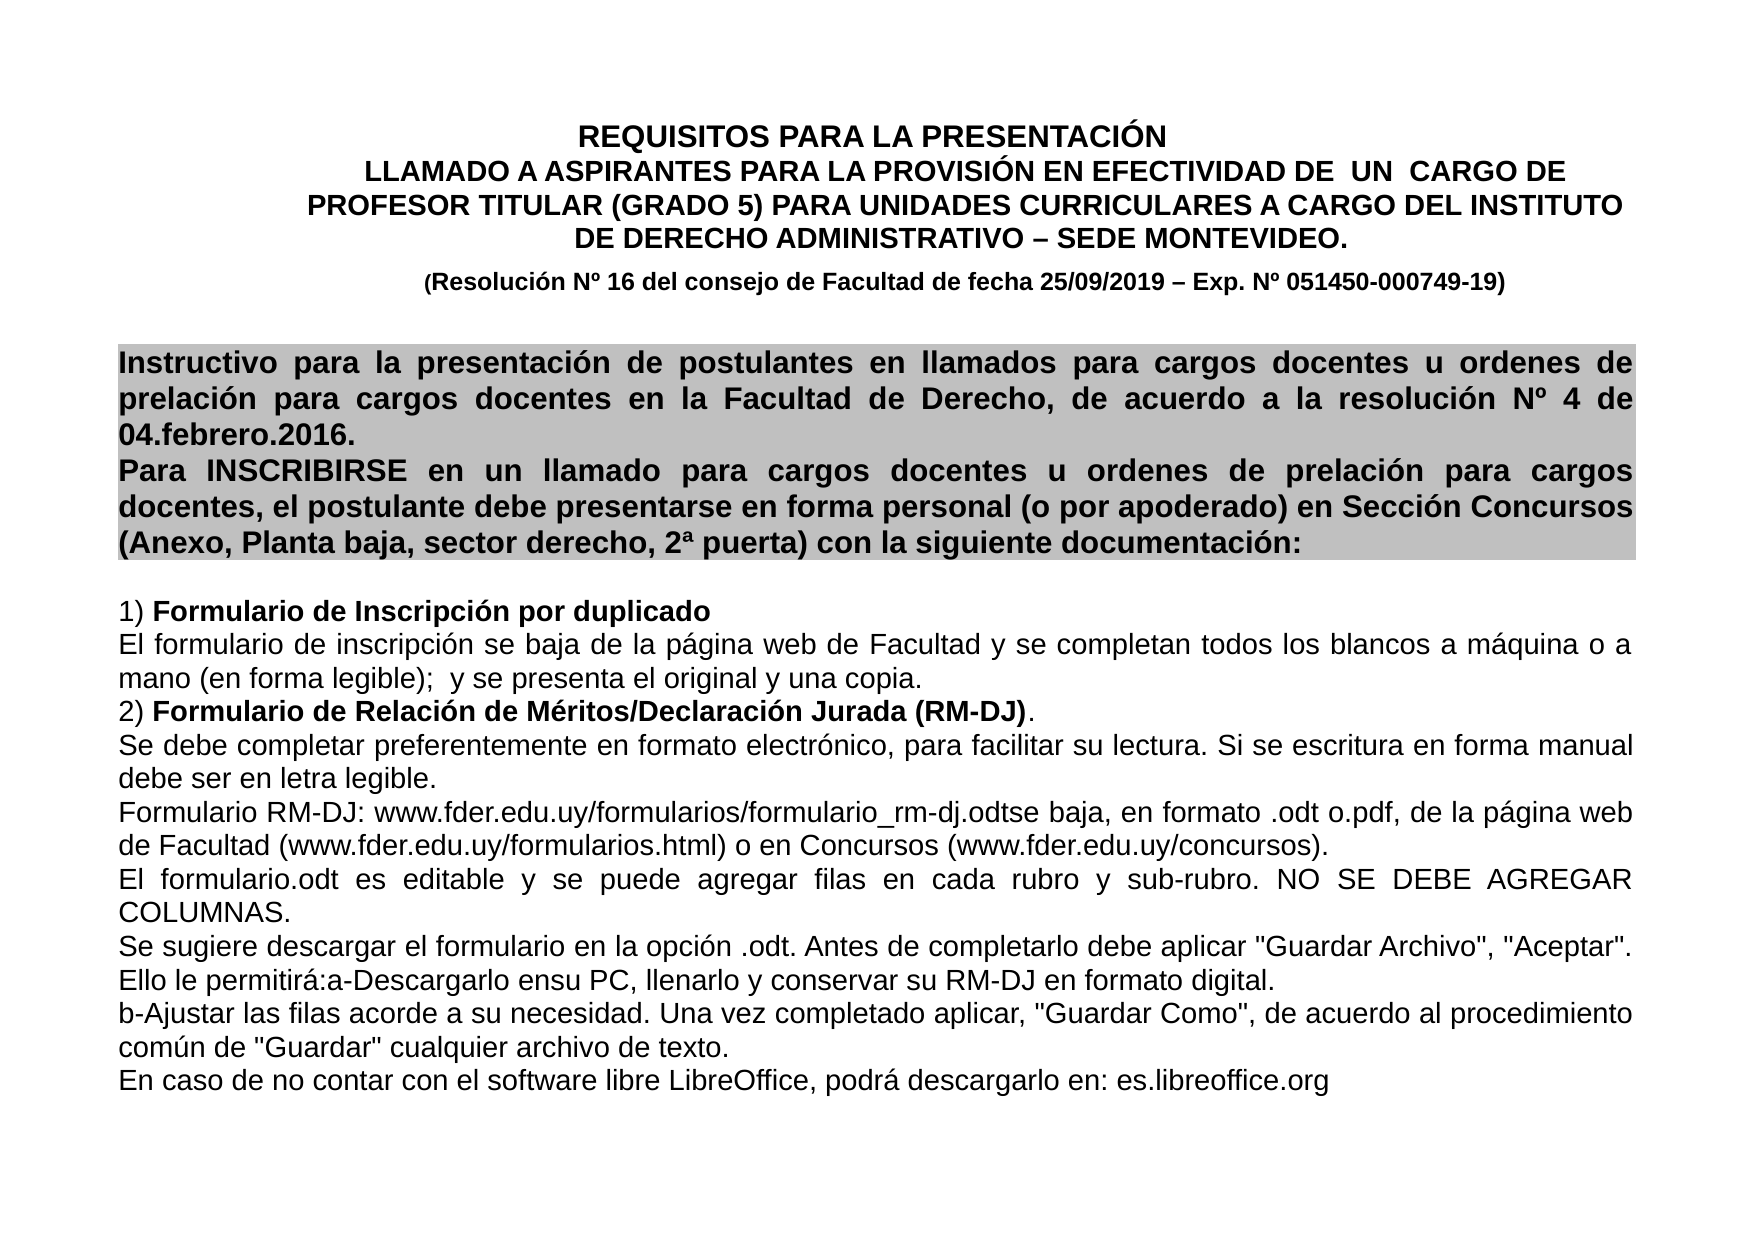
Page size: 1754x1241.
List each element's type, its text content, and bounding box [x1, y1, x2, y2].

text En caso de no contar con el software libre LibreOffice, podrá descargarlo en: es.libreoffice.org [118, 1063, 1636, 1097]
text Instructivo para la presentación de postulantes en llamados para cargos docentes u ordenes de prelación para cargos docentes en la Facultad de Derecho, de acuerdo a la resolución Nº 4 de 04.febrero.2016. [118, 344, 1636, 452]
text b-Ajustar las filas acorde a su necesidad. Una vez completado aplicar, "Guardar Como", de acuerdo al procedimiento común de "Guardar" cualquier archivo de texto. [118, 996, 1636, 1063]
text El formulario de inscripción se baja de la página web de Facultad y se completan todos los blancos a máquina o a mano (en forma legible); y se presenta el original y una copia. [118, 627, 1636, 694]
text 2) Formulario de Relación de Méritos/Declaración Jurada (RM-DJ). [118, 694, 1636, 728]
text LLAMADO A ASPIRANTES PARA LA PROVISIÓN EN EFECTIVIDAD DE UN CARGO DE PROFESOR TITULAR (GRADO 5) PARA UNIDADES CURRICULARES A CARGO DEL INSTITUTO DE DERECHO ADMINISTRATIVO – SEDE MONTEVIDEO. [295, 154, 1636, 255]
text REQUISITOS PARA LA PRESENTACIÓN [118, 118, 1636, 154]
text (Resolución Nº 16 del consejo de Facultad de fecha 25/09/2019 – Exp. Nº 051450-000749-19) [295, 267, 1636, 296]
text Formulario RM-DJ: www.fder.edu.uy/formularios/formulario_rm-dj.odtse baja, en formato .odt o.pdf, de la página web de Facultad (www.fder.edu.uy/formularios.html) o en Concursos (www.fder.edu.uy/concursos). [118, 795, 1636, 862]
text Para INSCRIBIRSE en un llamado para cargos docentes u ordenes de prelación para cargos docentes, el postulante debe presentarse en forma personal (o por apoderado) en Sección Concursos (Anexo, Planta baja, sector derecho, 2ª puerta) con la siguiente documentación: [118, 452, 1636, 560]
text Se sugiere descargar el formulario en la opción .odt. Antes de completarlo debe aplicar "Guardar Archivo", "Aceptar". Ello le permitirá:a-Descargarlo ensu PC, llenarlo y conservar su RM-DJ en formato digital. [118, 929, 1636, 996]
text El formulario.odt es editable y se puede agregar filas en cada rubro y sub-rubro. NO SE DEBE AGREGAR COLUMNAS. [118, 862, 1636, 929]
text 1) Formulario de Inscripción por duplicado [118, 593, 1636, 627]
text Se debe completar preferentemente en formato electrónico, para facilitar su lectura. Si se escritura en forma manual debe ser en letra legible. [118, 728, 1636, 795]
